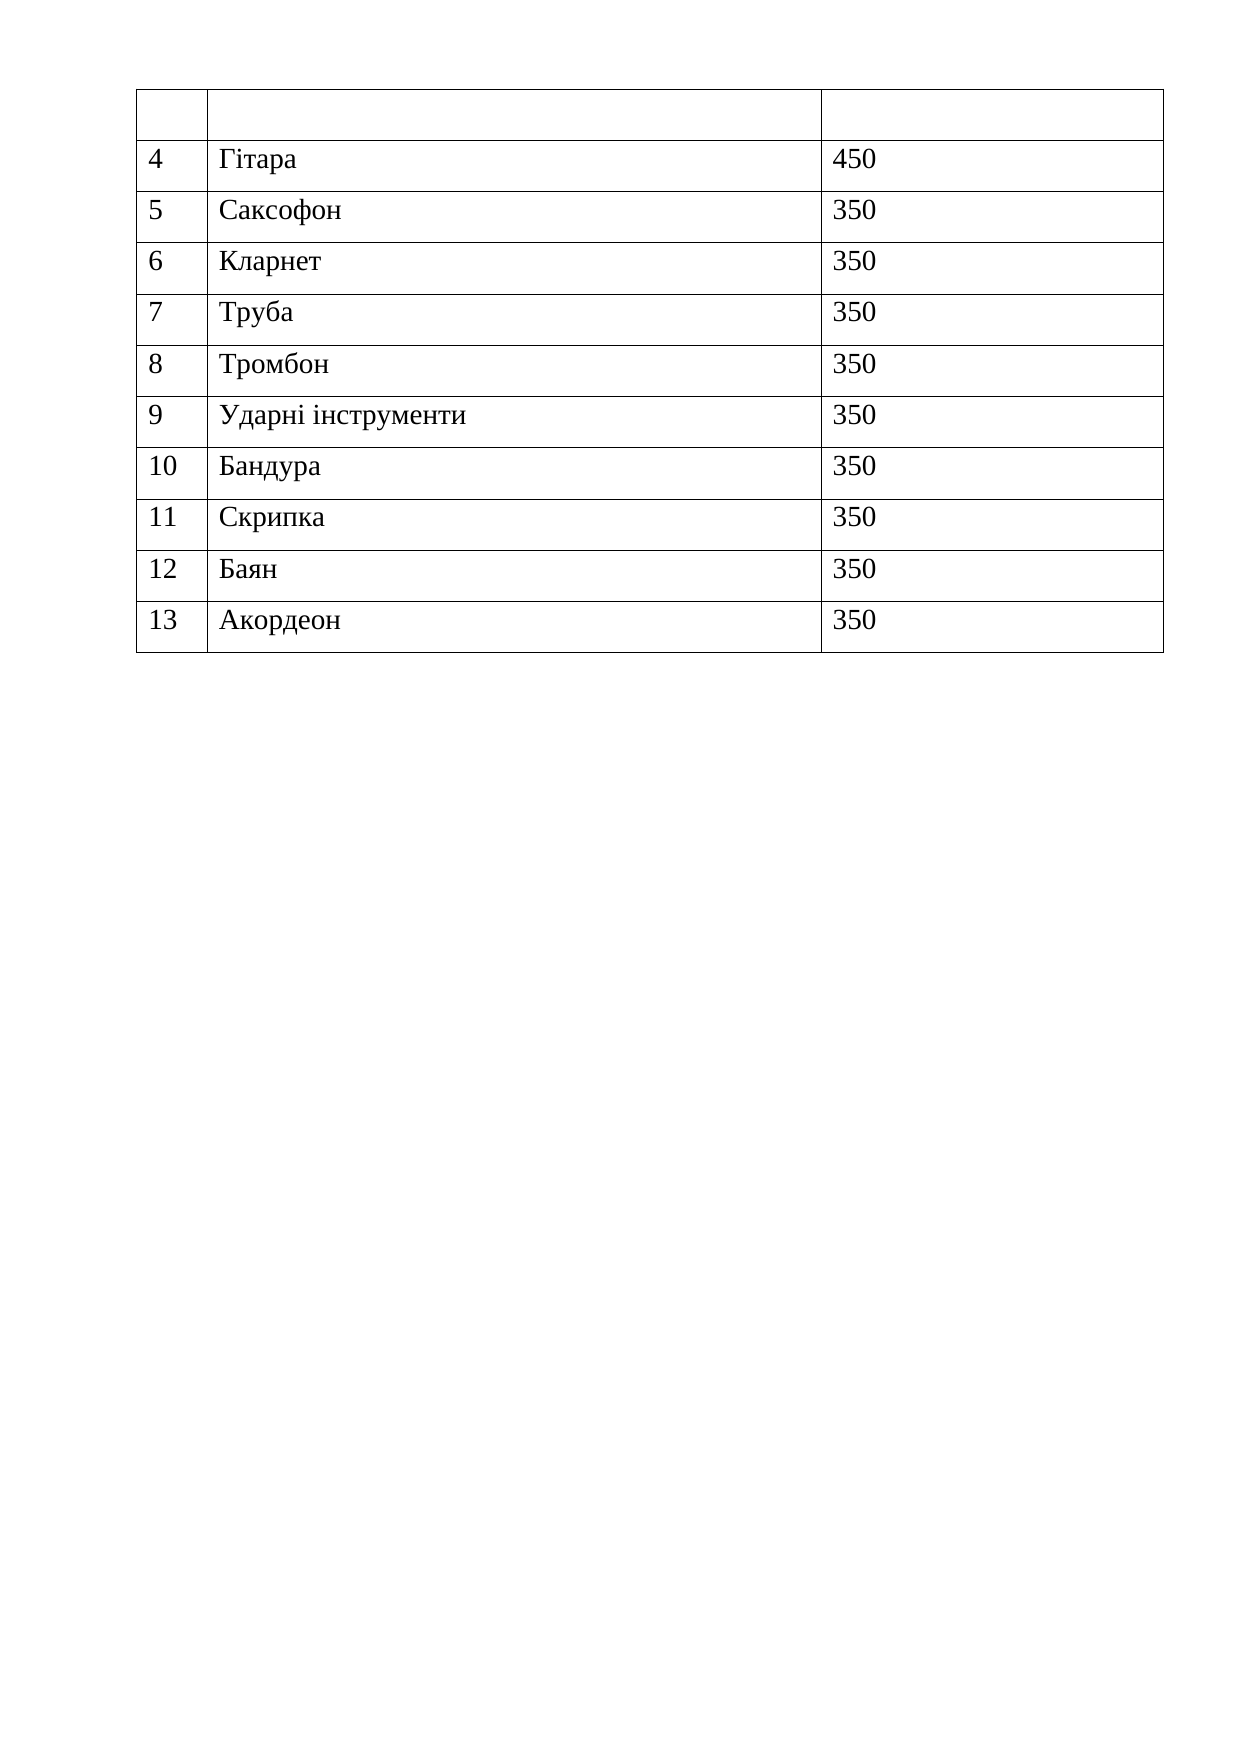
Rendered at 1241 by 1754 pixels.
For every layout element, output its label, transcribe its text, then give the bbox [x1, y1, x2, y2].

table_cell 350 [822, 295, 1163, 345]
table_cell Ударні інструменти [208, 397, 821, 447]
table_cell 10 [137, 448, 207, 498]
table_cell 350 [822, 448, 1163, 498]
table_cell [137, 90, 207, 140]
table_cell 350 [822, 192, 1163, 242]
table_cell 5 [137, 192, 207, 242]
table_cell Труба [208, 295, 821, 345]
table_cell Баян [208, 551, 821, 601]
table_cell [822, 90, 1163, 140]
table_cell Акордеон [208, 602, 821, 652]
table_cell 350 [822, 551, 1163, 601]
table_cell Скрипка [208, 500, 821, 550]
table_cell 7 [137, 295, 207, 345]
table_cell Тромбон [208, 346, 821, 396]
table_cell 9 [137, 397, 207, 447]
table_cell 11 [137, 500, 207, 550]
table_cell 350 [822, 346, 1163, 396]
table_cell Саксофон [208, 192, 821, 242]
table_cell 12 [137, 551, 207, 601]
table_cell 350 [822, 243, 1163, 293]
table_cell Бандура [208, 448, 821, 498]
table_cell 6 [137, 243, 207, 293]
table_cell 350 [822, 602, 1163, 652]
table_cell 4 [137, 141, 207, 191]
table_cell 450 [822, 141, 1163, 191]
table_cell 13 [137, 602, 207, 652]
table_cell Гітара [208, 141, 821, 191]
table_cell 350 [822, 500, 1163, 550]
table_cell [208, 90, 821, 140]
table_cell Кларнет [208, 243, 821, 293]
table_cell 8 [137, 346, 207, 396]
table_cell 350 [822, 397, 1163, 447]
